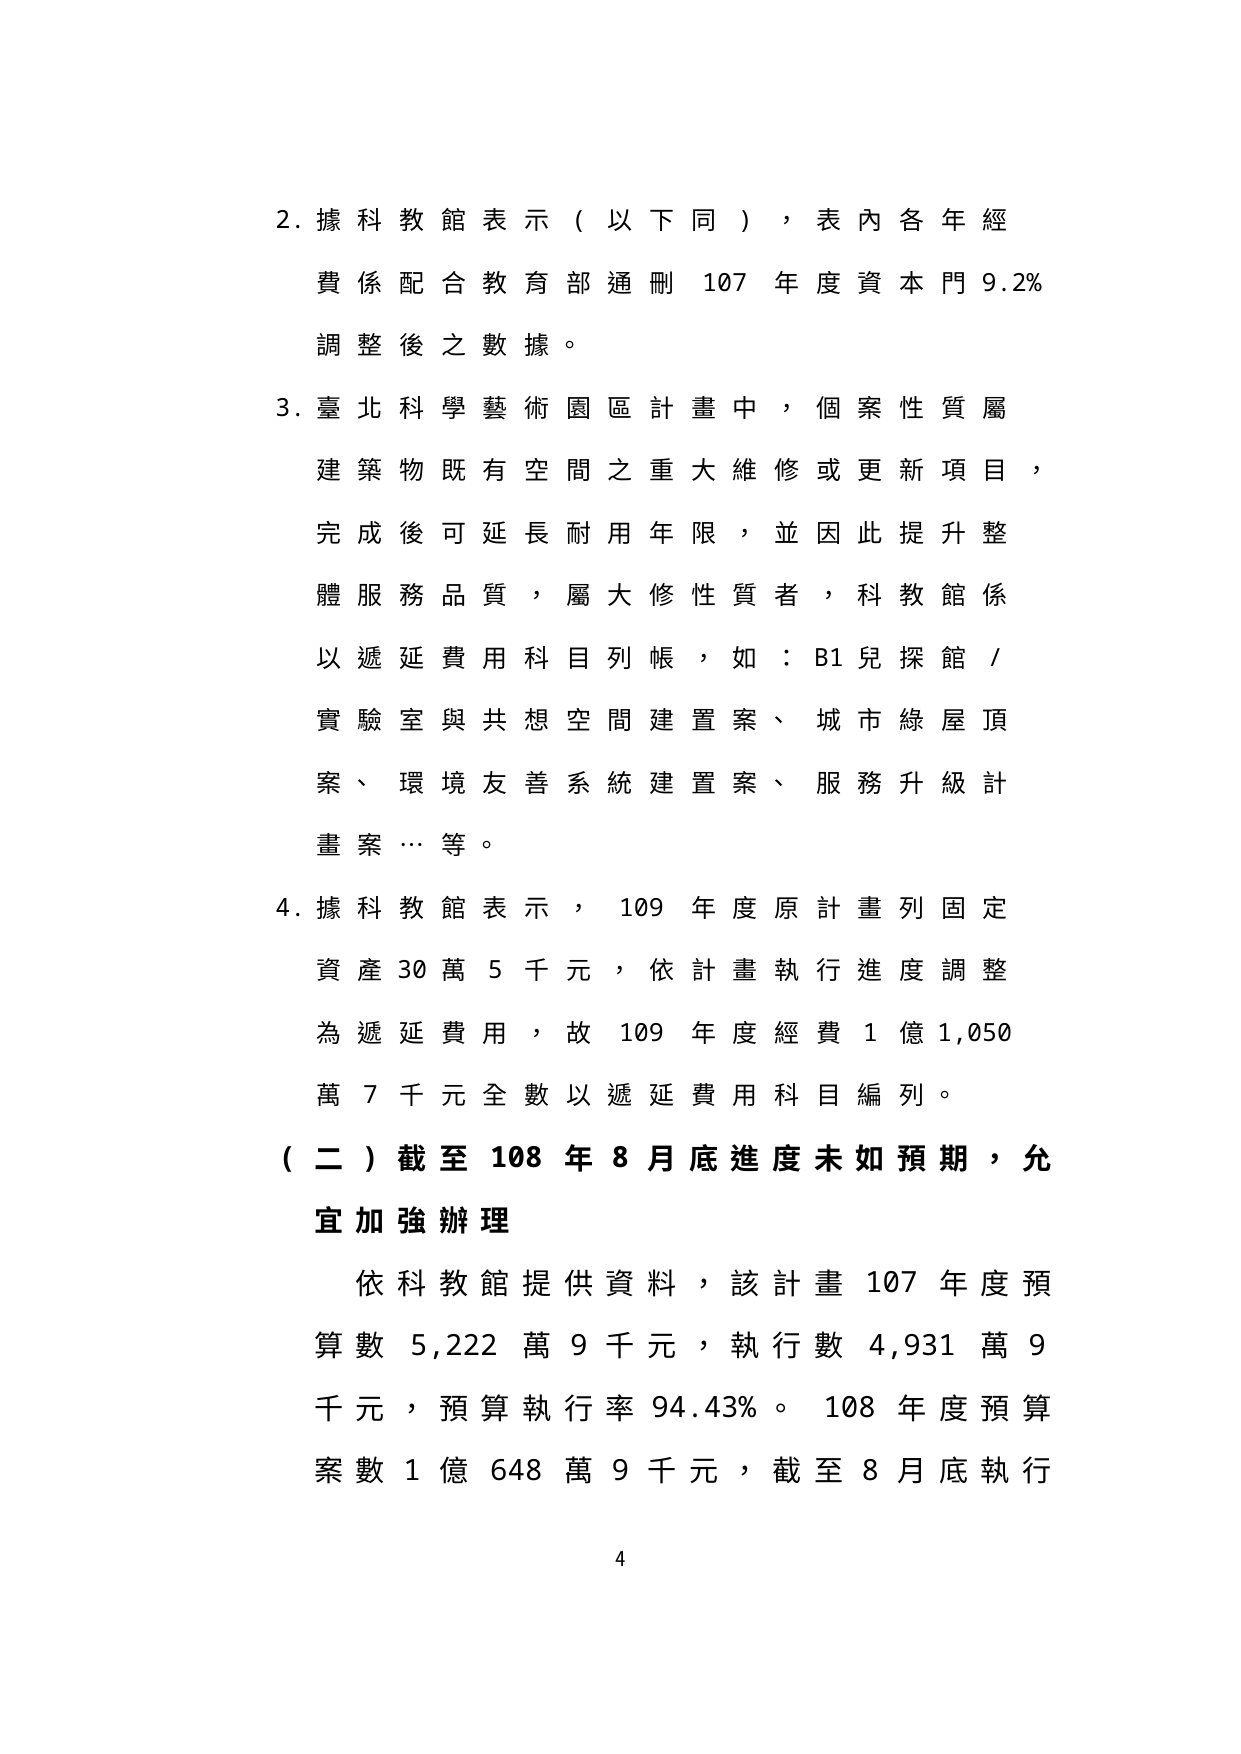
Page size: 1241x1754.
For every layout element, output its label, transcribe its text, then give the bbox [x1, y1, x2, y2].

text 依科教館提供資料，該計畫107年度預算數5,222萬9千元，執行數4,931萬9千元，預算執行率94.43%。108年度預算案數1億648萬9千元，截至8月底執行數2,131萬元，執行率20.01%。據稱係因「屋頂室內外空間暨1樓大廳及半戶外空間更新」案分2期進行，而於第1期基本設計階段發現本館1樓大廳地坪除老舊破損外，尚有結構支撐不平均問題，其所涉設計處理界面、經費、期程均較預期複雜並需耗時協調，且有涉封館議題，復因經費擴充須辦理基本設計報教育部審議作業，故較原訂進度延後。將以分批審查方式掌控各面向設計內容，預計108年10月完成1期工程招標，同年12月完成2期工程招標作業，109年度完成全案工程。 [271, 1240, 1058, 1490]
text 3.臺北科學藝術園區計畫中，個案性質屬建築物既有空間之重大維修或更新項目，完成後可延長耐用年限，並因此提升整體服務品質，屬大修性質者，科教館係以遞延費用科目列帳，如：B1兒探館/實驗室與共想空間建置案、城市綠屋頂案、環境友善系統建置案、服務升級計畫案…等。 [183, 365, 1048, 865]
text 2.據科教館表示(以下同)，表內各年經費係配合教育部通刪107年度資本門9.2%調整後之數據。 [183, 177, 1048, 365]
text 4.據科教館表示，109年度原計畫列固定資產30萬5千元，依計畫執行進度調整為遞延費用，故109年度經費1億1,050萬7千元全數以遞延費用科目編列。 [183, 865, 1048, 1115]
text (二)截至108年8月底進度未如預期，允宜加強辦理 [242, 1115, 1058, 1240]
